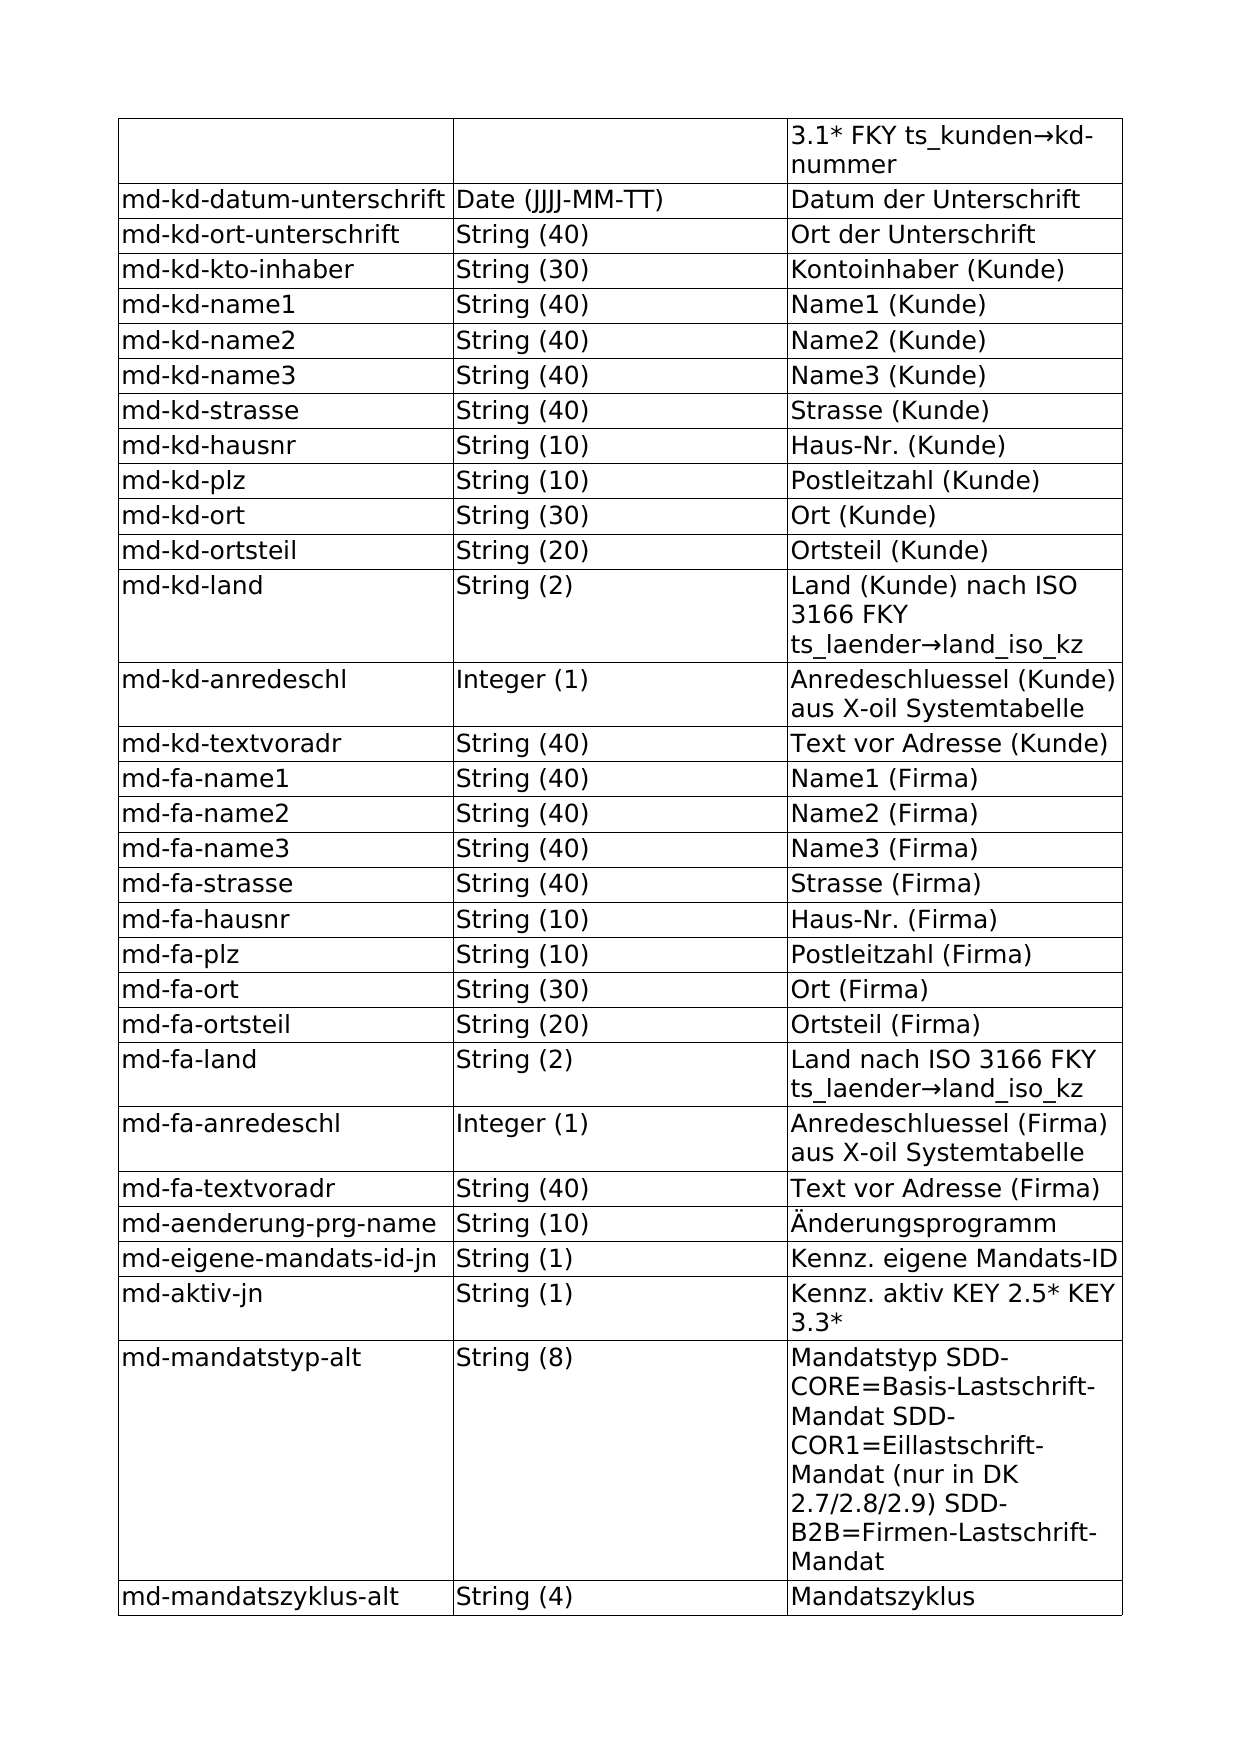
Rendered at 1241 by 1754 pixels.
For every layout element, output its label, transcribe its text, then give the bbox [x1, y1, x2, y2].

table_cell String (40) [454, 797, 787, 832]
table_cell Text vor Adresse (Firma) [788, 1172, 1122, 1206]
table_cell Haus-Nr. (Firma) [788, 903, 1122, 937]
table_cell Name3 (Firma) [788, 833, 1122, 867]
table_cell Integer (1) [454, 1107, 787, 1171]
table_cell md-fa-hausnr [119, 903, 453, 937]
table_cell md-kd-ortsteil [119, 535, 453, 568]
table_cell Name1 (Kunde) [788, 289, 1122, 323]
table_cell Änderungsprogramm [788, 1207, 1122, 1241]
table_cell String (1) [454, 1277, 787, 1340]
table_cell md-kd-name2 [119, 324, 453, 358]
table_cell String (40) [454, 394, 787, 428]
table_cell String (30) [454, 499, 787, 533]
table_cell [119, 119, 453, 182]
table_cell String (10) [454, 464, 787, 498]
table_cell md-kd-hausnr [119, 429, 453, 463]
table_cell md-fa-land [119, 1043, 453, 1106]
table_cell String (40) [454, 324, 787, 358]
table_cell md-mandatstyp-alt [119, 1341, 453, 1579]
table_cell Kennz. aktiv KEY 2.5* KEY 3.3* [788, 1277, 1122, 1340]
table_cell Anredeschluessel (Kunde) aus X-oil Systemtabelle [788, 663, 1122, 726]
table_cell String (2) [454, 1043, 787, 1106]
table_cell md-aenderung-prg-name [119, 1207, 453, 1241]
table_cell String (10) [454, 429, 787, 463]
table_cell Datum der Unterschrift [788, 184, 1122, 217]
table_cell Anredeschluessel (Firma) aus X-oil Systemtabelle [788, 1107, 1122, 1171]
table_cell Postleitzahl (Firma) [788, 938, 1122, 972]
table_cell md-kd-strasse [119, 394, 453, 428]
table_cell String (40) [454, 762, 787, 796]
table_cell String (30) [454, 254, 787, 288]
table_cell Land nach ISO 3166 FKY ts_laender→land_iso_kz [788, 1043, 1122, 1106]
table_cell md-kd-kto-inhaber [119, 254, 453, 288]
table_cell md-fa-textvoradr [119, 1172, 453, 1206]
table_cell Name2 (Firma) [788, 797, 1122, 832]
table_cell String (40) [454, 1172, 787, 1206]
table_cell Ortsteil (Kunde) [788, 535, 1122, 568]
table_cell 3.1* FKY ts_kunden→kd-nummer [788, 119, 1122, 182]
table_cell md-aktiv-jn [119, 1277, 453, 1340]
table_cell Haus-Nr. (Kunde) [788, 429, 1122, 463]
table_cell Postleitzahl (Kunde) [788, 464, 1122, 498]
table_cell Integer (1) [454, 663, 787, 726]
table_cell Land (Kunde) nach ISO 3166 FKY ts_laender→land_iso_kz [788, 570, 1122, 662]
table_cell md-fa-name3 [119, 833, 453, 867]
table_cell String (8) [454, 1341, 787, 1579]
table_cell String (10) [454, 938, 787, 972]
table_cell Kennz. eigene Mandats-ID [788, 1242, 1122, 1276]
table_cell md-eigene-mandats-id-jn [119, 1242, 453, 1276]
table_cell Name1 (Firma) [788, 762, 1122, 796]
table_cell md-fa-name1 [119, 762, 453, 796]
table_cell Date (JJJJ-MM-TT) [454, 184, 787, 217]
table_cell String (2) [454, 570, 787, 662]
table_cell md-mandatszyklus-alt [119, 1581, 453, 1615]
table_cell String (10) [454, 903, 787, 937]
table_cell Mandatstyp SDD-CORE=Basis-Lastschrift-Mandat SDD-COR1=Eillastschrift-Mandat (nur in DK 2.7/2.8/2.9) SDD-B2B=Firmen-Lastschrift-Mandat [788, 1341, 1122, 1579]
table_cell md-kd-datum-unterschrift [119, 184, 453, 217]
table_cell String (40) [454, 727, 787, 761]
table_cell Kontoinhaber (Kunde) [788, 254, 1122, 288]
table_cell String (40) [454, 833, 787, 867]
table_cell Strasse (Firma) [788, 868, 1122, 902]
table_cell String (30) [454, 973, 787, 1007]
table_cell String (20) [454, 535, 787, 568]
table_cell md-fa-strasse [119, 868, 453, 902]
table_cell Strasse (Kunde) [788, 394, 1122, 428]
table_cell Name3 (Kunde) [788, 359, 1122, 393]
table_cell md-fa-ortsteil [119, 1008, 453, 1042]
table_cell Text vor Adresse (Kunde) [788, 727, 1122, 761]
table_cell md-fa-anredeschl [119, 1107, 453, 1171]
table_cell Ortsteil (Firma) [788, 1008, 1122, 1042]
table_cell md-kd-textvoradr [119, 727, 453, 761]
table_cell Ort (Firma) [788, 973, 1122, 1007]
table_cell Ort der Unterschrift [788, 219, 1122, 253]
table_cell String (40) [454, 868, 787, 902]
table_cell String (40) [454, 289, 787, 323]
table_cell md-fa-name2 [119, 797, 453, 832]
table_cell md-kd-name1 [119, 289, 453, 323]
table_cell md-kd-ort-unterschrift [119, 219, 453, 253]
table_cell [454, 119, 787, 182]
table_cell md-kd-ort [119, 499, 453, 533]
table_cell String (10) [454, 1207, 787, 1241]
table_cell md-fa-ort [119, 973, 453, 1007]
table_cell String (4) [454, 1581, 787, 1615]
table_cell String (40) [454, 359, 787, 393]
table_cell String (20) [454, 1008, 787, 1042]
table_cell Mandatszyklus [788, 1581, 1122, 1615]
table_cell String (1) [454, 1242, 787, 1276]
table_cell Ort (Kunde) [788, 499, 1122, 533]
table_cell String (40) [454, 219, 787, 253]
table_cell Name2 (Kunde) [788, 324, 1122, 358]
table_cell md-kd-plz [119, 464, 453, 498]
table_cell md-kd-name3 [119, 359, 453, 393]
table_cell md-kd-land [119, 570, 453, 662]
table_cell md-kd-anredeschl [119, 663, 453, 726]
table_cell md-fa-plz [119, 938, 453, 972]
